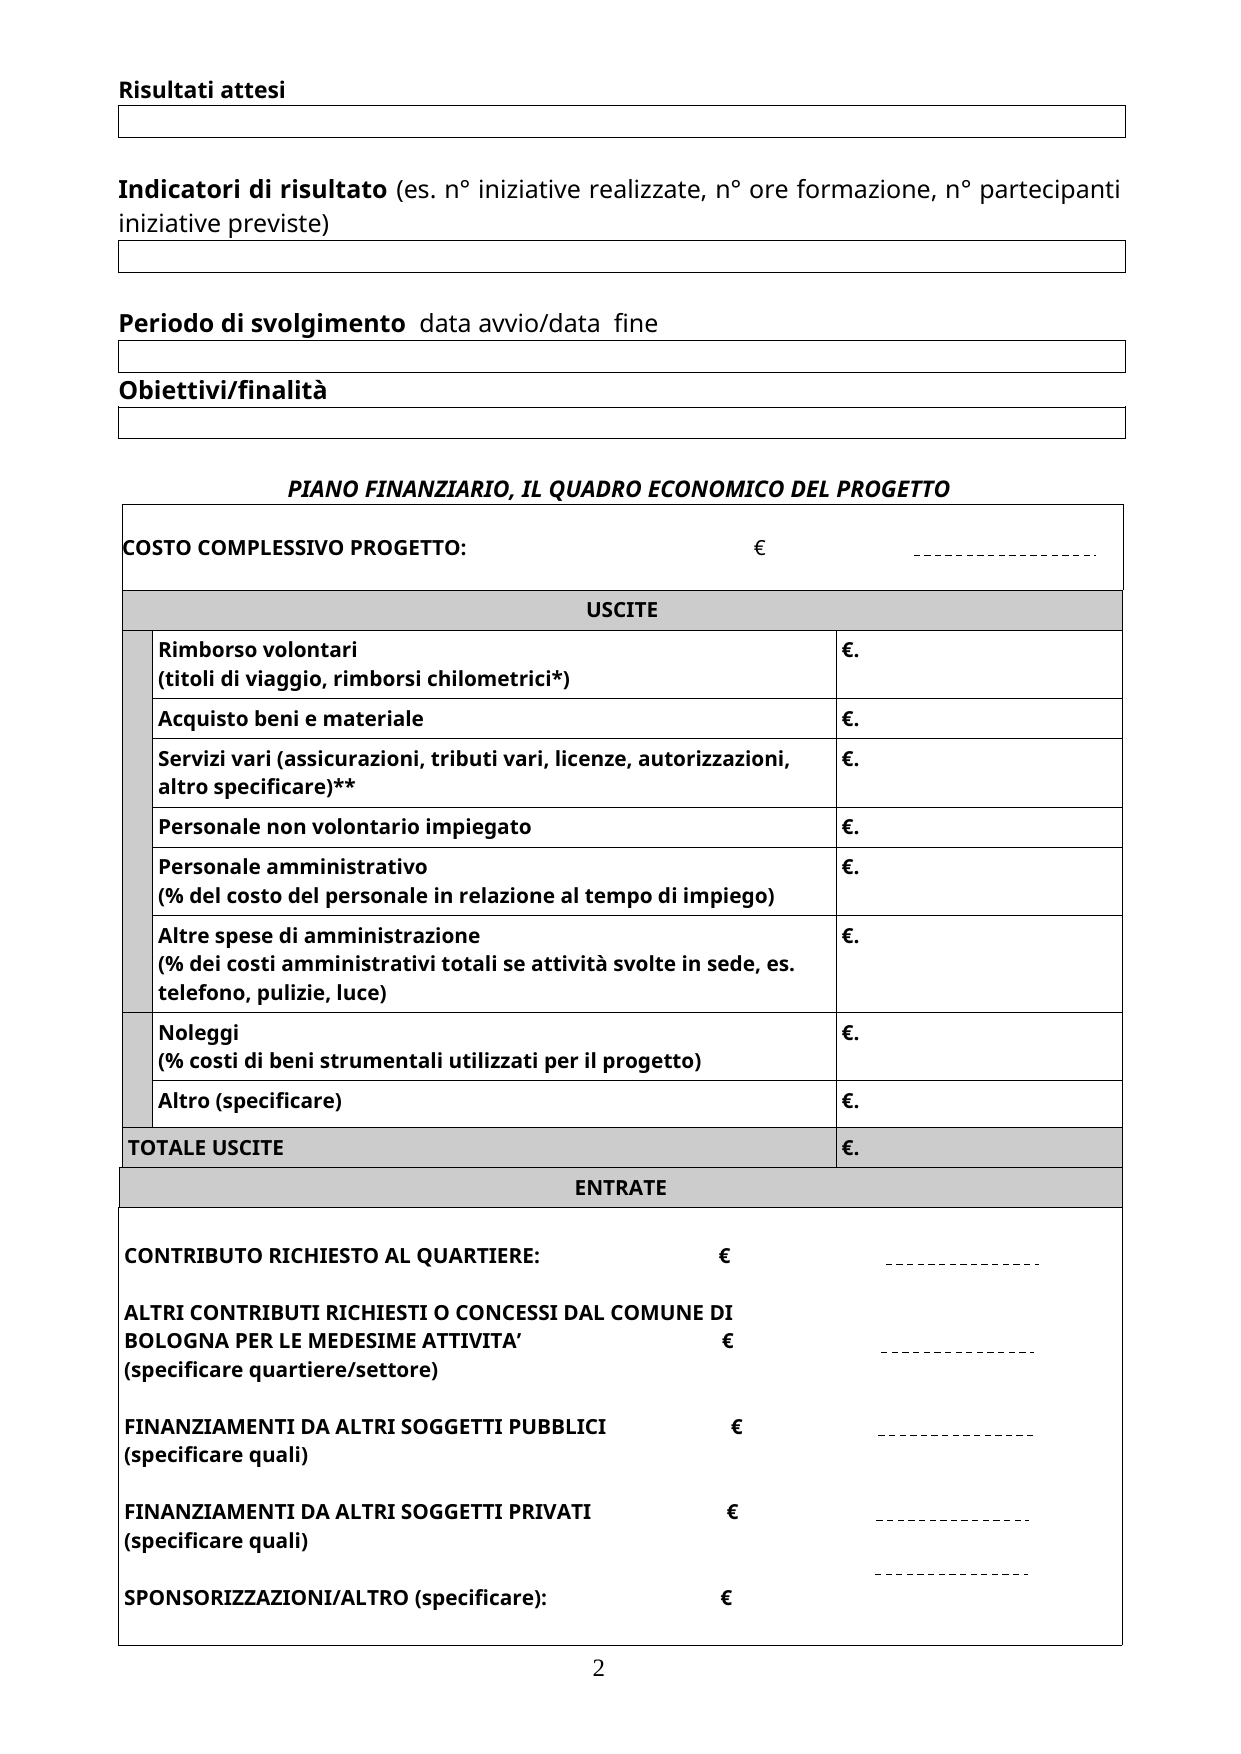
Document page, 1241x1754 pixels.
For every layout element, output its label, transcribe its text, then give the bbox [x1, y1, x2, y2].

table_cell €. [837, 1128, 1122, 1167]
table_cell €. [837, 739, 1122, 807]
text Risultati attesi [118, 74, 1122, 105]
table_cell Rimborso volontari (titoli di viaggio, rimborsi chilometrici*) [153, 631, 836, 698]
text PIANO FINANZIARIO, IL QUADRO ECONOMICO DEL PROGETTO [118, 473, 1122, 504]
text Indicatori di risultato (es. n° iniziative realizzate, n° ore formazione, n° partecipanti iniziative previste) [118, 171, 1122, 239]
table_cell Noleggi (% costi di beni strumentali utilizzati per il progetto) [153, 1013, 836, 1080]
text Periodo di svolgimento data avvio/data fine [118, 306, 1122, 340]
table_header [119, 241, 1125, 271]
table_cell [123, 631, 152, 1012]
table_cell Altro (specificare) [153, 1081, 836, 1127]
table_cell Altre spese di amministrazione (% dei costi amministrativi totali se attività svolte in sede, es. telefono, pulizie, luce) [153, 916, 836, 1012]
table_cell €. [837, 1013, 1122, 1080]
table_cell Personale amministrativo (% del costo del personale in relazione al tempo di impiego) [153, 848, 836, 915]
table_header ENTRATE [120, 1168, 1122, 1207]
table_header [119, 341, 1125, 372]
table_cell TOTALE USCITE [123, 1128, 836, 1167]
table_cell €. [837, 916, 1122, 1012]
text Obiettivi/finalità [118, 373, 1122, 406]
table_cell €. [837, 808, 1122, 847]
table_cell [123, 1013, 152, 1127]
table_cell €. [837, 848, 1122, 915]
table_header USCITE [123, 591, 1122, 630]
table_cell Acquisto beni e materiale [153, 699, 836, 738]
table_cell Servizi vari (assicurazioni, tributi vari, licenze, autorizzazioni, altro specificare)** [153, 739, 836, 807]
table_header COSTO COMPLESSIVO PROGETTO: € [123, 505, 1123, 589]
table_cell €. [837, 1081, 1122, 1127]
table_cell Personale non volontario impiegato [153, 808, 836, 847]
table_header [119, 106, 1125, 137]
table_header [119, 408, 1125, 438]
table_cell €. [837, 699, 1122, 738]
table_header CONTRIBUTO RICHIESTO AL QUARTIERE: € ALTRI CONTRIBUTI RICHIESTI O CONCESSI DAL COMUNE DI BOLOGNA PER LE MEDESIME ATTIVITA’ € (specificare quartiere/settore) FINANZIAMENTI DA ALTRI SOGGETTI PUBBLICI € (specificare quali) FINANZIAMENTI DA ALTRI SOGGETTI PRIVATI € (specificare quali) SPONSORIZZAZIONI/ALTRO (specificare): € [119, 1208, 1122, 1645]
table_cell €. [837, 631, 1122, 698]
